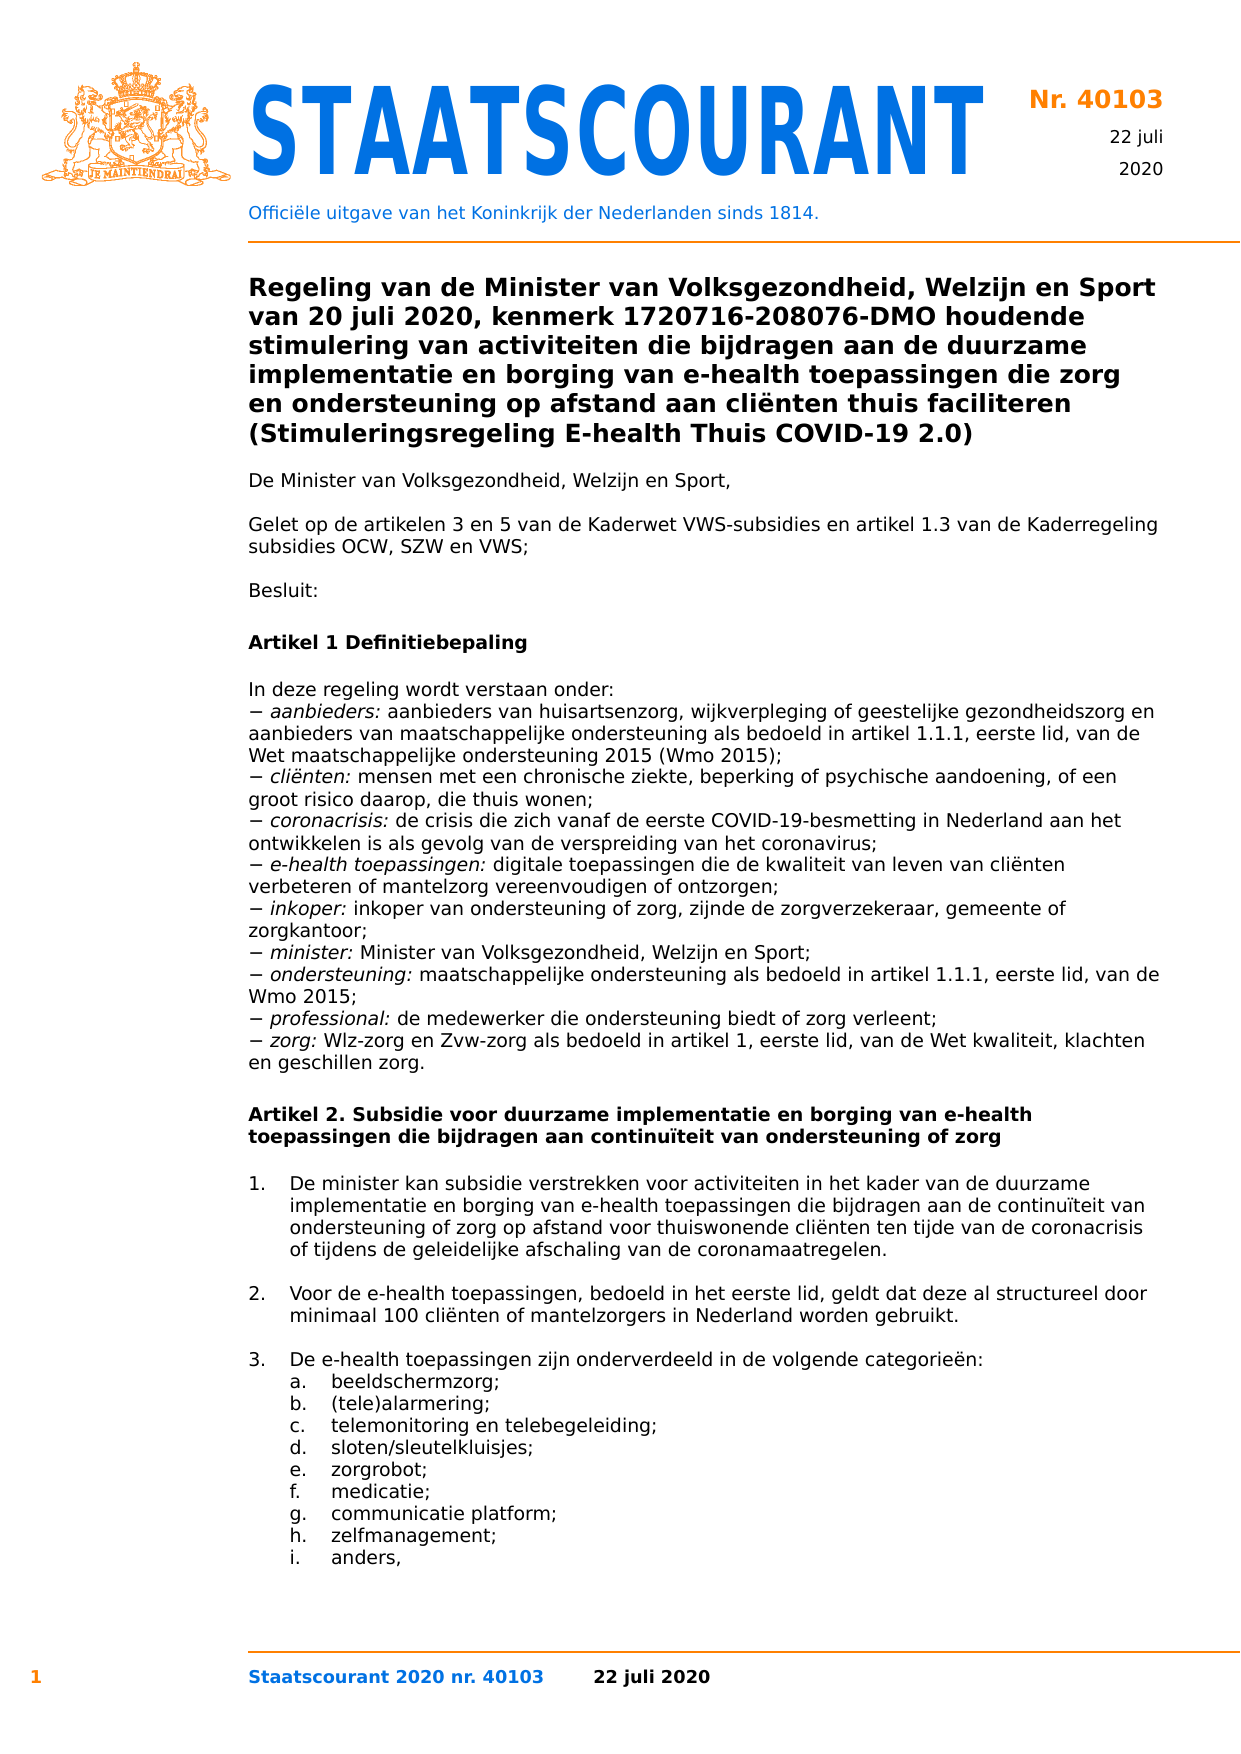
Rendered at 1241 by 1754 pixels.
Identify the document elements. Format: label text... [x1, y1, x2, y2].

text h. zelfmanagement; [289, 1524, 1163, 1547]
text b. (tele)alarmering; [289, 1393, 1163, 1415]
table_cell 2020 [998, 153, 1240, 203]
text − e-health toepassingen: digitale toepassingen die de kwaliteit van leven van cliënten verbeteren of mantelzorg vereenvoudigen of ontzorgen; [248, 854, 1163, 898]
text f. medicatie; [289, 1481, 1163, 1503]
text − ondersteuning: maatschappelijke ondersteuning als bedoeld in artikel 1.1.1, eerste lid, van de Wmo 2015; [248, 964, 1163, 1008]
table_cell Officiële uitgave van het Koninkrijk der Nederlanden sinds 1814. [248, 203, 1240, 241]
text − inkoper: inkoper van ondersteuning of zorg, zijnde de zorgverzekeraar, gemeente of zorgkantoor; [248, 898, 1163, 942]
text Gelet op de artikelen 3 en 5 van de Kaderwet VWS-subsidies en artikel 1.3 van de Kaderregeling subsidies OCW, SZW en VWS; [248, 514, 1163, 558]
text g. communicatie platform; [289, 1503, 1163, 1524]
text − aanbieders: aanbieders van huisartsenzorg, wijkverpleging of geestelijke gezondheidszorg en aanbieders van maatschappelijke ondersteuning als bedoeld in artikel 1.1.1, eerste lid, van de Wet maatschappelijke ondersteuning 2015 (Wmo 2015); [248, 701, 1163, 766]
text e. zorgrobot; [289, 1459, 1163, 1481]
subtitle Artikel 1 Definitiebepaling [248, 632, 1163, 653]
table_header [25, 62, 248, 241]
text 1. De minister kan subsidie verstrekken voor activiteiten in het kader van de duurzame implementatie en borging van e-health toepassingen die bijdragen aan de continuïteit van ondersteuning of zorg op afstand voor thuiswonende cliënten ten tijde van de coronacrisis of tijdens de geleidelijke afschaling van de coronamaatregelen. [248, 1173, 1163, 1261]
text d. sloten/sleutelkluisjes; [289, 1437, 1163, 1459]
table_header STAATSCOURANT [248, 62, 998, 203]
picture [41, 62, 231, 186]
text − cliënten: mensen met een chronische ziekte, beperking of psychische aandoening, of een groot risico daarop, die thuis wonen; [248, 766, 1163, 810]
text i. anders, [289, 1547, 1163, 1568]
text 3. De e-health toepassingen zijn onderverdeeld in de volgende categorieën: [248, 1349, 1163, 1371]
table_header Nr. 40103 [998, 62, 1240, 121]
text − zorg: Wlz-zorg en Zvw-zorg als bedoeld in artikel 1, eerste lid, van de Wet kwaliteit, klachten en geschillen zorg. [248, 1030, 1163, 1074]
text Besluit: [248, 579, 1163, 602]
text − minister: Minister van Volksgezondheid, Welzijn en Sport; [248, 942, 1163, 964]
table_cell 22 juli [998, 121, 1240, 153]
text 2. Voor de e-health toepassingen, bedoeld in het eerste lid, geldt dat deze al structureel door minimaal 100 cliënten of mantelzorgers in Nederland worden gebruikt. [248, 1283, 1163, 1327]
text c. telemonitoring en telebegeleiding; [289, 1415, 1163, 1437]
text In deze regeling wordt verstaan onder: [248, 678, 1163, 701]
subtitle Artikel 2. Subsidie voor duurzame implementatie en borging van e-health toepassingen die bijdragen aan continuïteit van ondersteuning of zorg [248, 1104, 1163, 1148]
subtitle Regeling van de Minister van Volksgezondheid, Welzijn en Sport van 20 juli 2020, kenmerk 1720716-208076-DMO houdende stimulering van activiteiten die bijdragen aan de duurzame implementatie en borging van e-health toepassingen die zorg en ondersteuning op afstand aan cliënten thuis faciliteren (Stimuleringsregeling E-health Thuis COVID-19 2.0) [248, 273, 1163, 448]
text a. beeldschermzorg; [289, 1371, 1163, 1393]
text − professional: de medewerker die ondersteuning biedt of zorg verleent; [248, 1008, 1163, 1030]
text − coronacrisis: de crisis die zich vanaf de eerste COVID-19-besmetting in Nederland aan het ontwikkelen is als gevolg van de verspreiding van het coronavirus; [248, 810, 1163, 854]
text De Minister van Volksgezondheid, Welzijn en Sport, [248, 470, 1163, 492]
